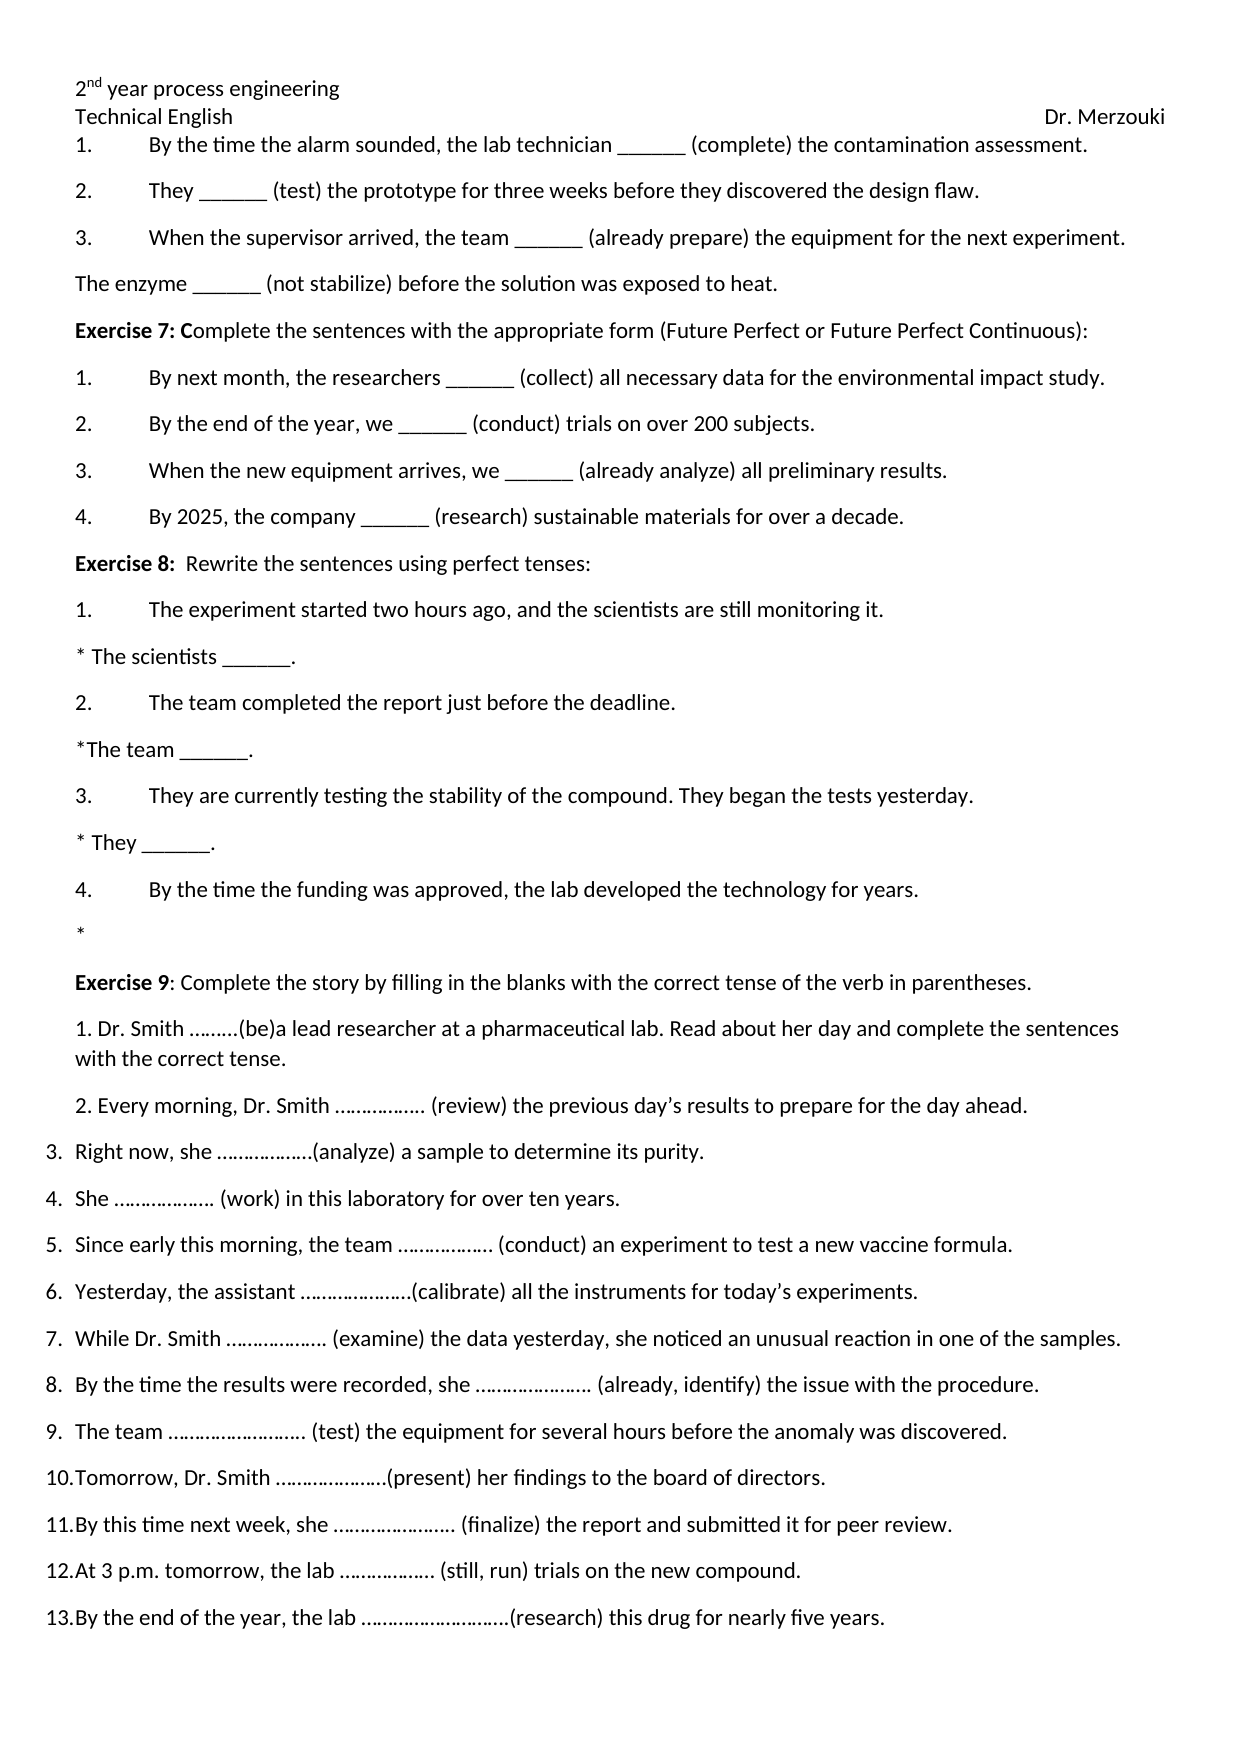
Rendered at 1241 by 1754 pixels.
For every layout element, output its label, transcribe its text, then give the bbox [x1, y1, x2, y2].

text *The team ______. [75, 735, 1165, 763]
text 13. By the end of the year, the lab ……………………….(research) this drug for nearly five years. [45, 1603, 1165, 1631]
text 12. At 3 p.m. tomorrow, the lab ……………… (still, run) trials on the new compound. [45, 1557, 1165, 1584]
text 4. By the time the funding was approved, the lab developed the technology for years. [75, 875, 1165, 903]
text 4. She ………………. (work) in this laboratory for over ten years. [45, 1184, 1165, 1212]
text 7. While Dr. Smith ………………. (examine) the data yesterday, she noticed an unusual reaction in one of the samples. [45, 1324, 1165, 1352]
text * They ______. [75, 828, 1165, 856]
text 1. Dr. Smith ……...(be)a lead researcher at a pharmaceutical lab. Read about her day and complete the sentences with the correct tense. [75, 1014, 1165, 1072]
text 2. The team completed the report just before the deadline. [75, 688, 1165, 717]
text 1. By next month, the researchers ______ (collect) all necessary data for the environmental impact study. [75, 363, 1165, 391]
text 10. Tomorrow, Dr. Smith …………………(present) her findings to the board of directors. [45, 1463, 1165, 1491]
text 1. By the time the alarm sounded, the lab technician ______ (complete) the contamination assessment. [75, 130, 1165, 158]
text Exercise 8: Rewrite the sentences using perfect tenses: [75, 549, 1165, 577]
text Exercise 9: Complete the story by filling in the blanks with the correct tense of the verb in parentheses. [75, 968, 1165, 996]
text * The scientists ______. [75, 642, 1165, 670]
text 5. Since early this morning, the team ……………… (conduct) an experiment to test a new vaccine formula. [45, 1231, 1165, 1259]
text 3. When the new equipment arrives, we ______ (already analyze) all preliminary results. [75, 456, 1165, 484]
text 4. By 2025, the company ______ (research) sustainable materials for over a decade. [75, 502, 1165, 530]
text 2. They ______ (test) the prototype for three weeks before they discovered the design flaw. [75, 176, 1165, 204]
text 2. Every morning, Dr. Smith …………….. (review) the previous day’s results to prepare for the day ahead. [75, 1091, 1165, 1119]
text Exercise 7: Complete the sentences with the appropriate form (Future Perfect or Future Perfect Continuous): [75, 316, 1165, 344]
text 11. By this time next week, she ………………….. (finalize) the report and submitted it for peer review. [45, 1510, 1165, 1538]
text 1. The experiment started two hours ago, and the scientists are still monitoring it. [75, 595, 1165, 623]
text * [75, 921, 1165, 949]
text The enzyme ______ (not stabilize) before the solution was exposed to heat. [75, 269, 1165, 297]
text 6. Yesterday, the assistant …………………(calibrate) all the instruments for today’s experiments. [45, 1277, 1165, 1305]
text 3. Right now, she ………………(analyze) a sample to determine its purity. [45, 1137, 1165, 1166]
text 8. By the time the results were recorded, she …………………. (already, identify) the issue with the procedure. [45, 1370, 1165, 1398]
text 3. When the supervisor arrived, the team ______ (already prepare) the equipment for the next experiment. [75, 223, 1165, 251]
text 2. By the end of the year, we ______ (conduct) trials on over 200 subjects. [75, 409, 1165, 437]
text 9. The team …………………….. (test) the equipment for several hours before the anomaly was discovered. [45, 1417, 1165, 1445]
text 3. They are currently testing the stability of the compound. They began the tests yesterday. [75, 782, 1165, 810]
